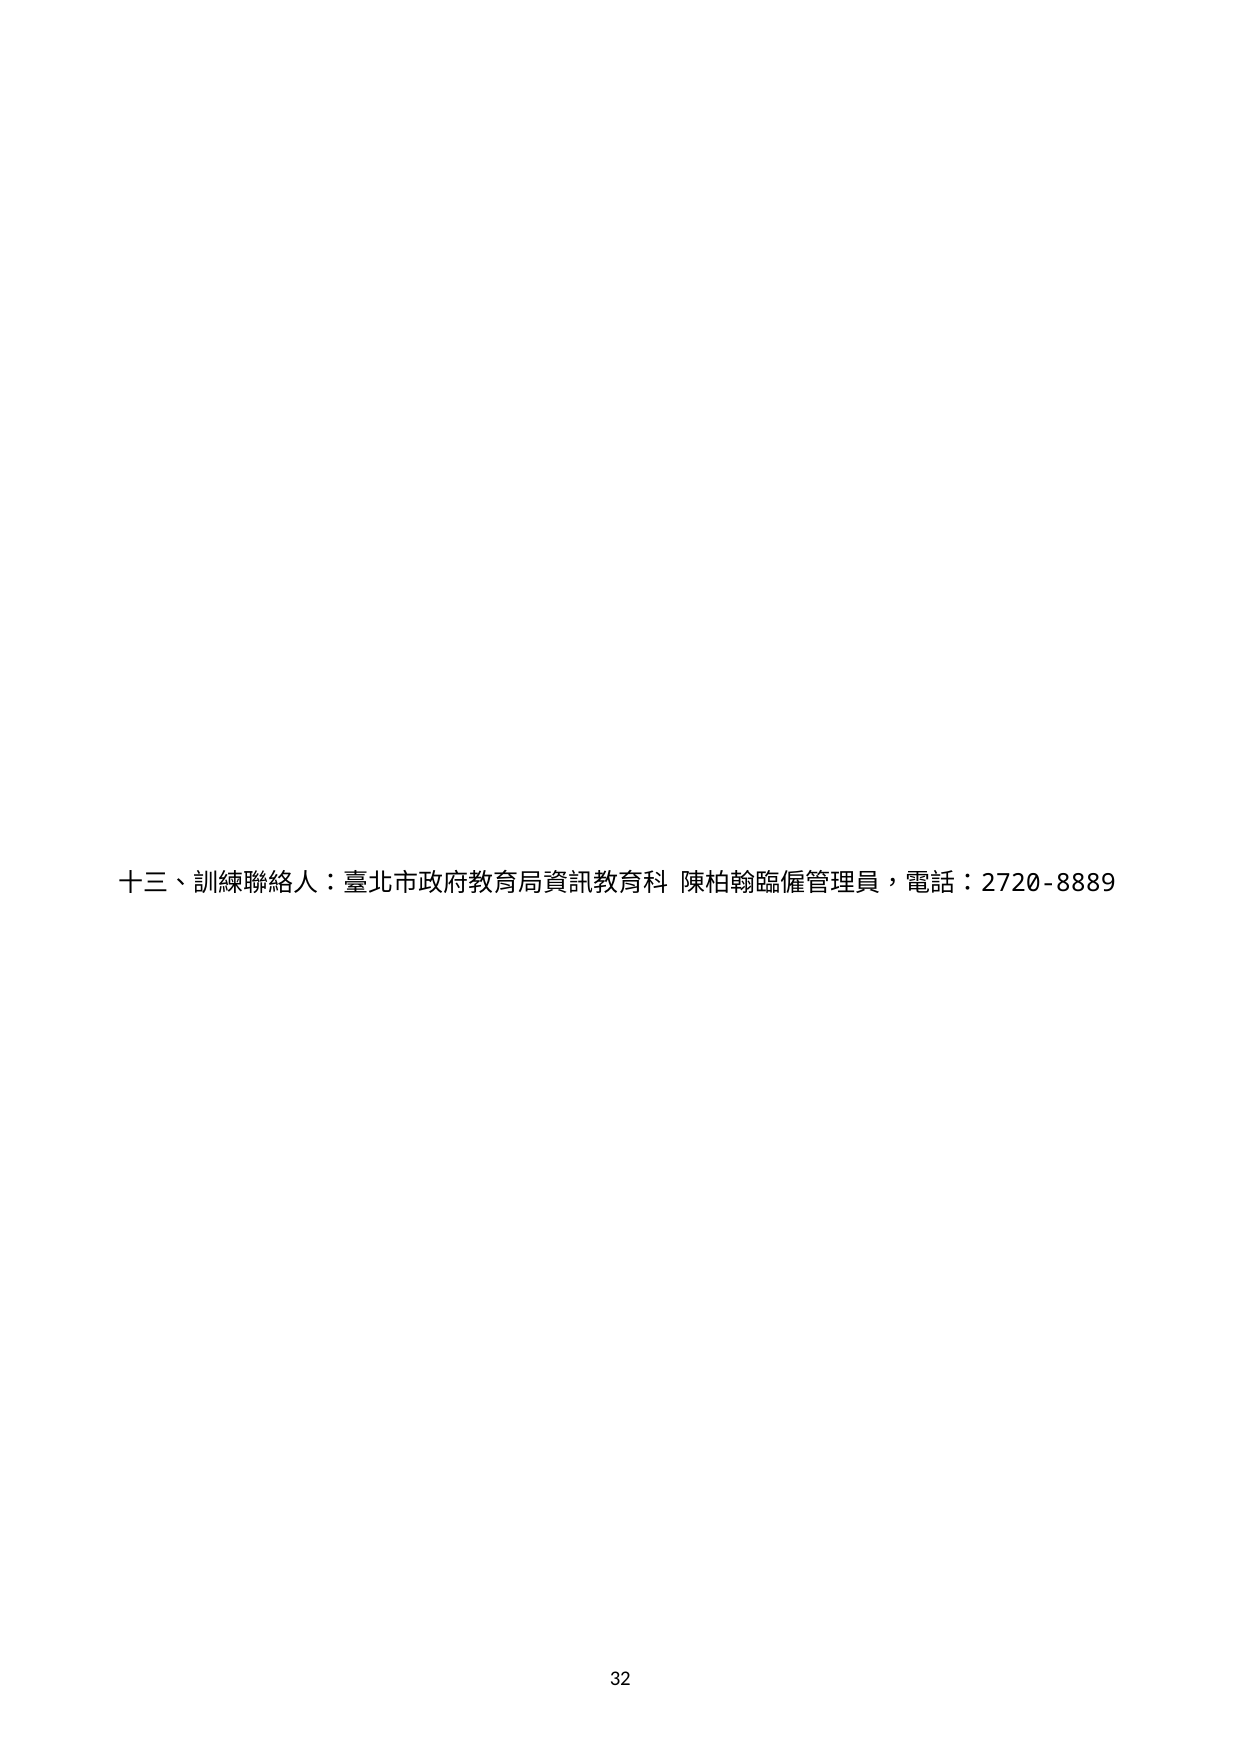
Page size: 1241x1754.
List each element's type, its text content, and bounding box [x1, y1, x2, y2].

text 十三、訓練聯絡人：臺北市政府教育局資訊教育科 陳柏翰臨僱管理員，電話：2720-8889 [118, 839, 1122, 901]
